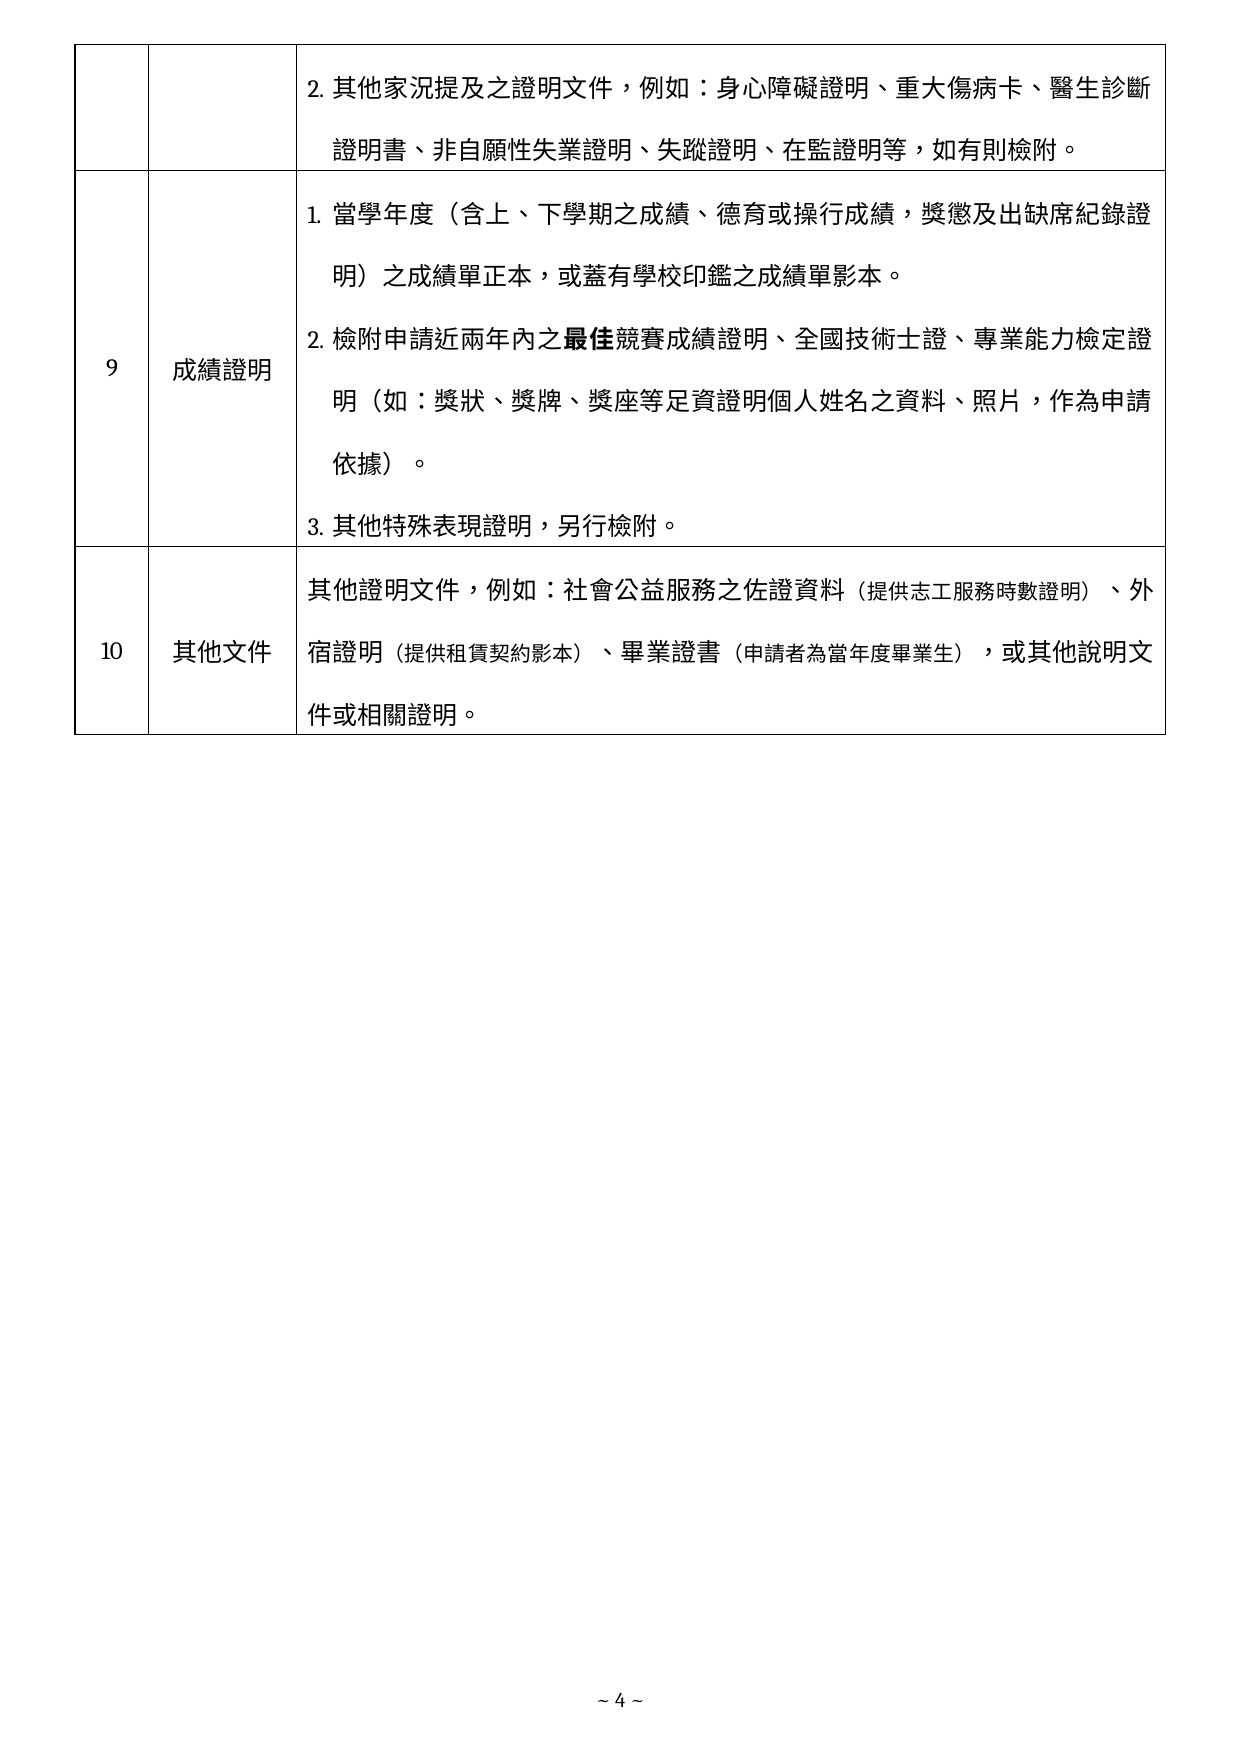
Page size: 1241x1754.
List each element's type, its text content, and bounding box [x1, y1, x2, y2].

table_cell 擇一檢附以下證明，正、影本皆可：政府核發之該年度低收證明、中低收證明，村里長開立之清寒證明、特殊境遇家庭之公文或師長家請說明函等證明文件。 其他家況提及之證明文件，例如：身心障礙證明、重大傷病卡、醫生診斷證明書、非自願性失業證明、失蹤證明、在監證明等，如有則檢附。 [297, 45, 1165, 170]
table_cell 9 [76, 171, 148, 546]
table_cell 成績證明 [149, 171, 296, 546]
table_cell 其他文件 [149, 547, 296, 734]
table_cell 當學年度（含上、下學期之成績、德育或操行成績，獎懲及出缺席紀錄證明）之成績單正本，或蓋有學校印鑑之成績單影本。 檢附申請近兩年內之最佳競賽成績證明、全國技術士證、專業能力檢定證明（如：獎狀、獎牌、獎座等足資證明個人姓名之資料、照片，作為申請依據）。 其他特殊表現證明，另行檢附。 [297, 171, 1165, 546]
table_cell [76, 45, 148, 170]
table_cell 10 [76, 547, 148, 734]
table_cell [149, 45, 296, 170]
table_cell 其他證明文件，例如：社會公益服務之佐證資料（提供志工服務時數證明）、外宿證明（提供租賃契約影本）、畢業證書（申請者為當年度畢業生），或其他說明文件或相關證明。 [297, 547, 1165, 734]
